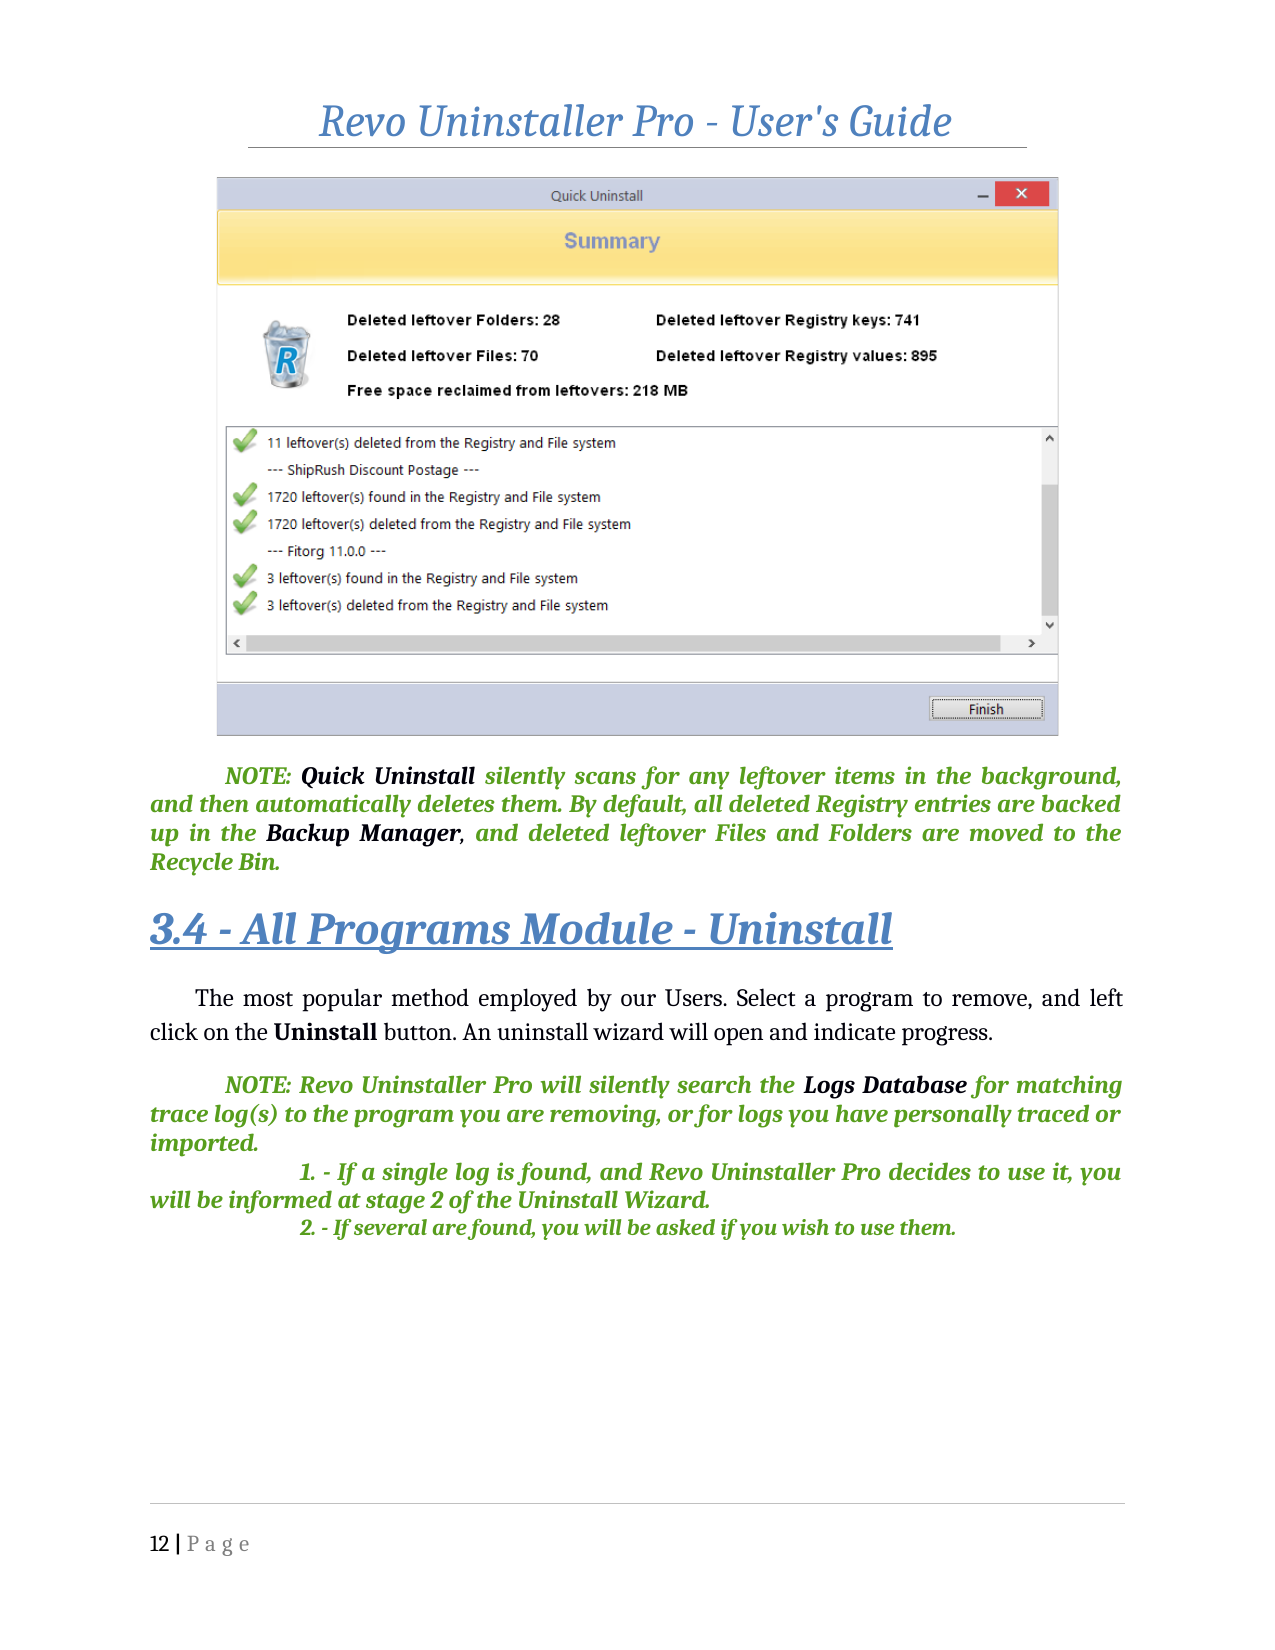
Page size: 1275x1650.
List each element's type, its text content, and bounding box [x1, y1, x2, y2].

text NOTE: Quick Uninstall silently scans for any leftover items in the background, and then automatically deletes them. By default, all deleted Registry entries are backed up in the Backup Manager, and deleted leftover Files and Folders are moved to the Recycle Bin. [150, 762, 1125, 877]
subtitle 3.4 - All Programs Module - Uninstall [150, 903, 1125, 956]
text NOTE: Revo Uninstaller Pro will silently search the Logs Database for matching trace log(s) to the program you are removing, or for logs you have personally traced or imported. [150, 1071, 1125, 1157]
text The most popular method employed by our Users. Select a program to remove, and left click on the Uninstall button. An uninstall wizard will open and indicate progress. [150, 984, 1125, 1046]
text 1. - If a single log is found, and Revo Uninstaller Pro decides to use it, you will be informed at stage 2 of the Uninstall Wizard. [150, 1157, 1125, 1215]
text 2. - If several are found, you will be asked if you wish to use them. [150, 1215, 1125, 1241]
